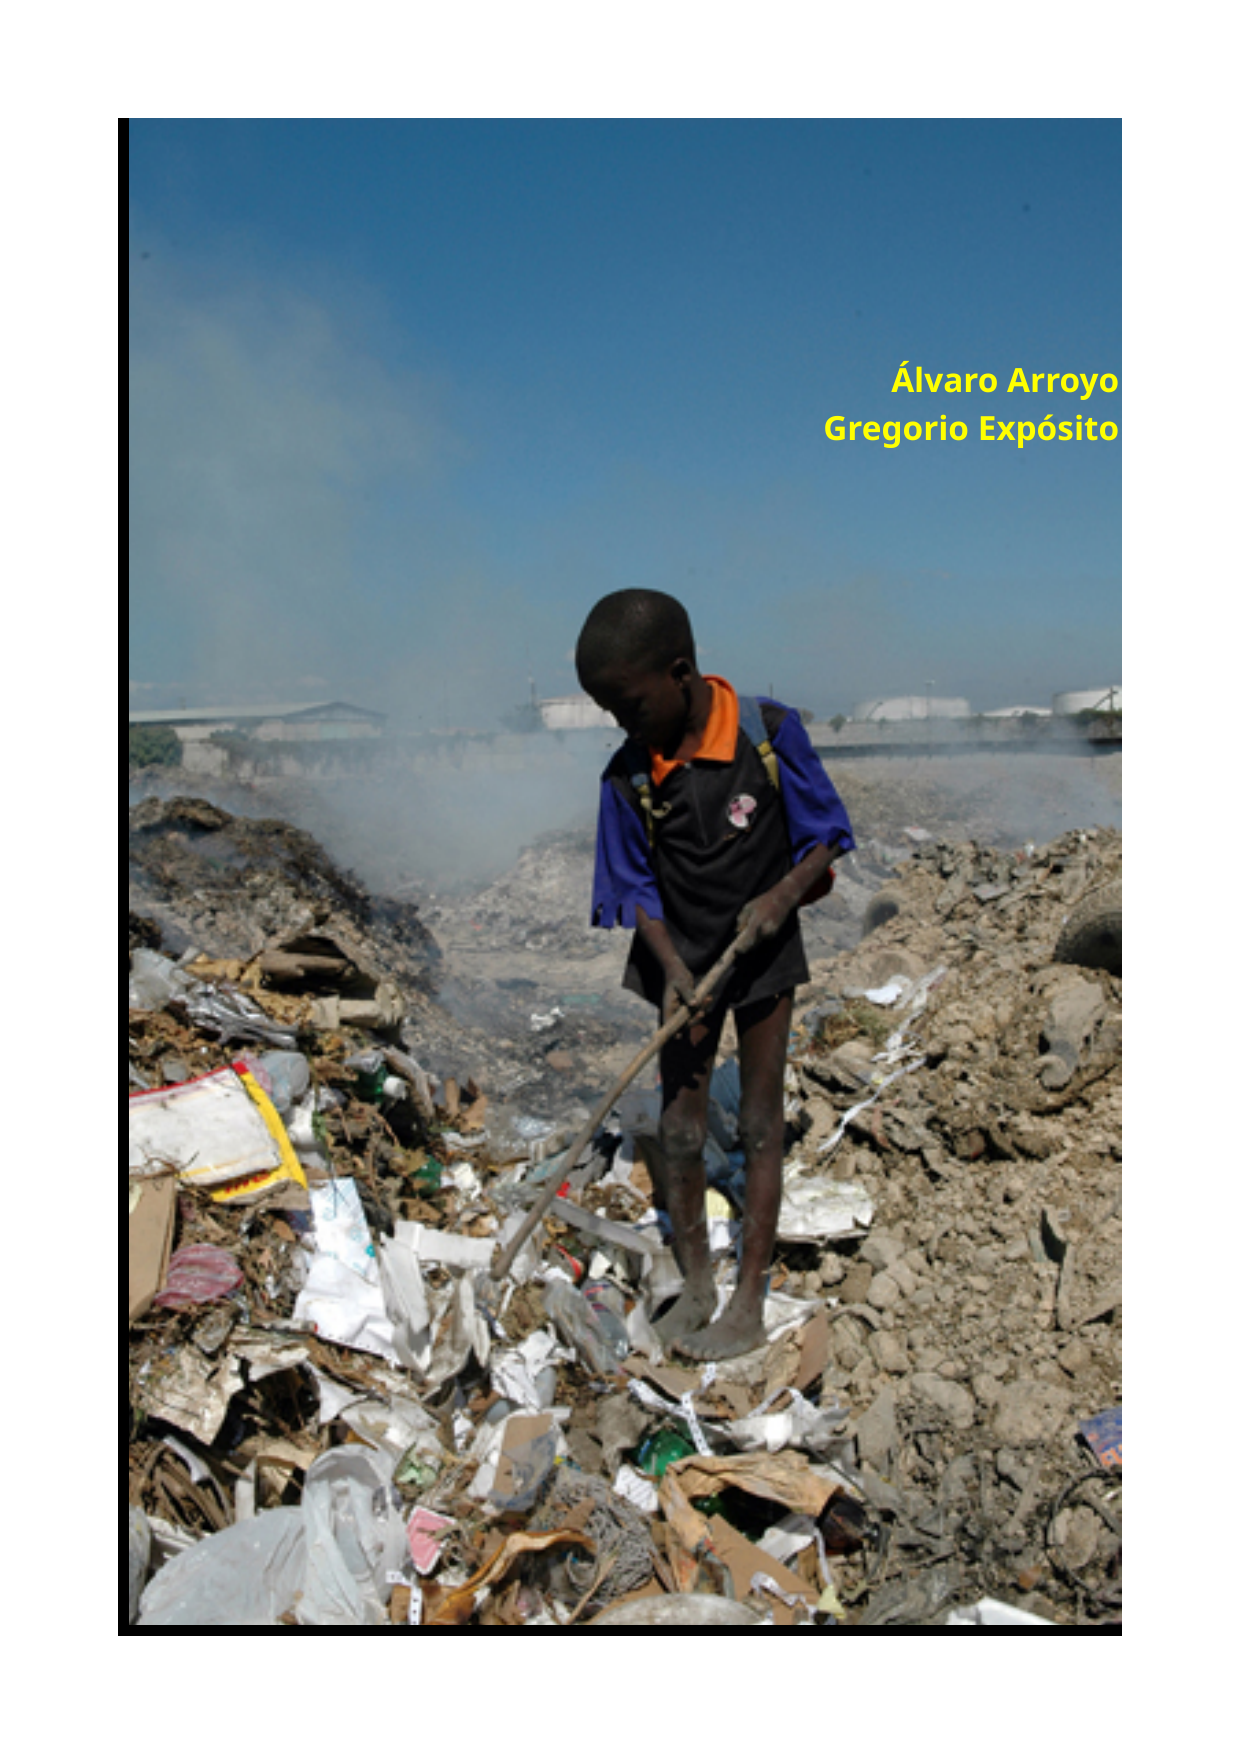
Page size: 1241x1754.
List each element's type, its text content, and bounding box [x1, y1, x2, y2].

text Gregorio Expósito [131, 405, 1119, 450]
text Álvaro Arroyo [131, 348, 1119, 405]
picture [129, 118, 1122, 1625]
